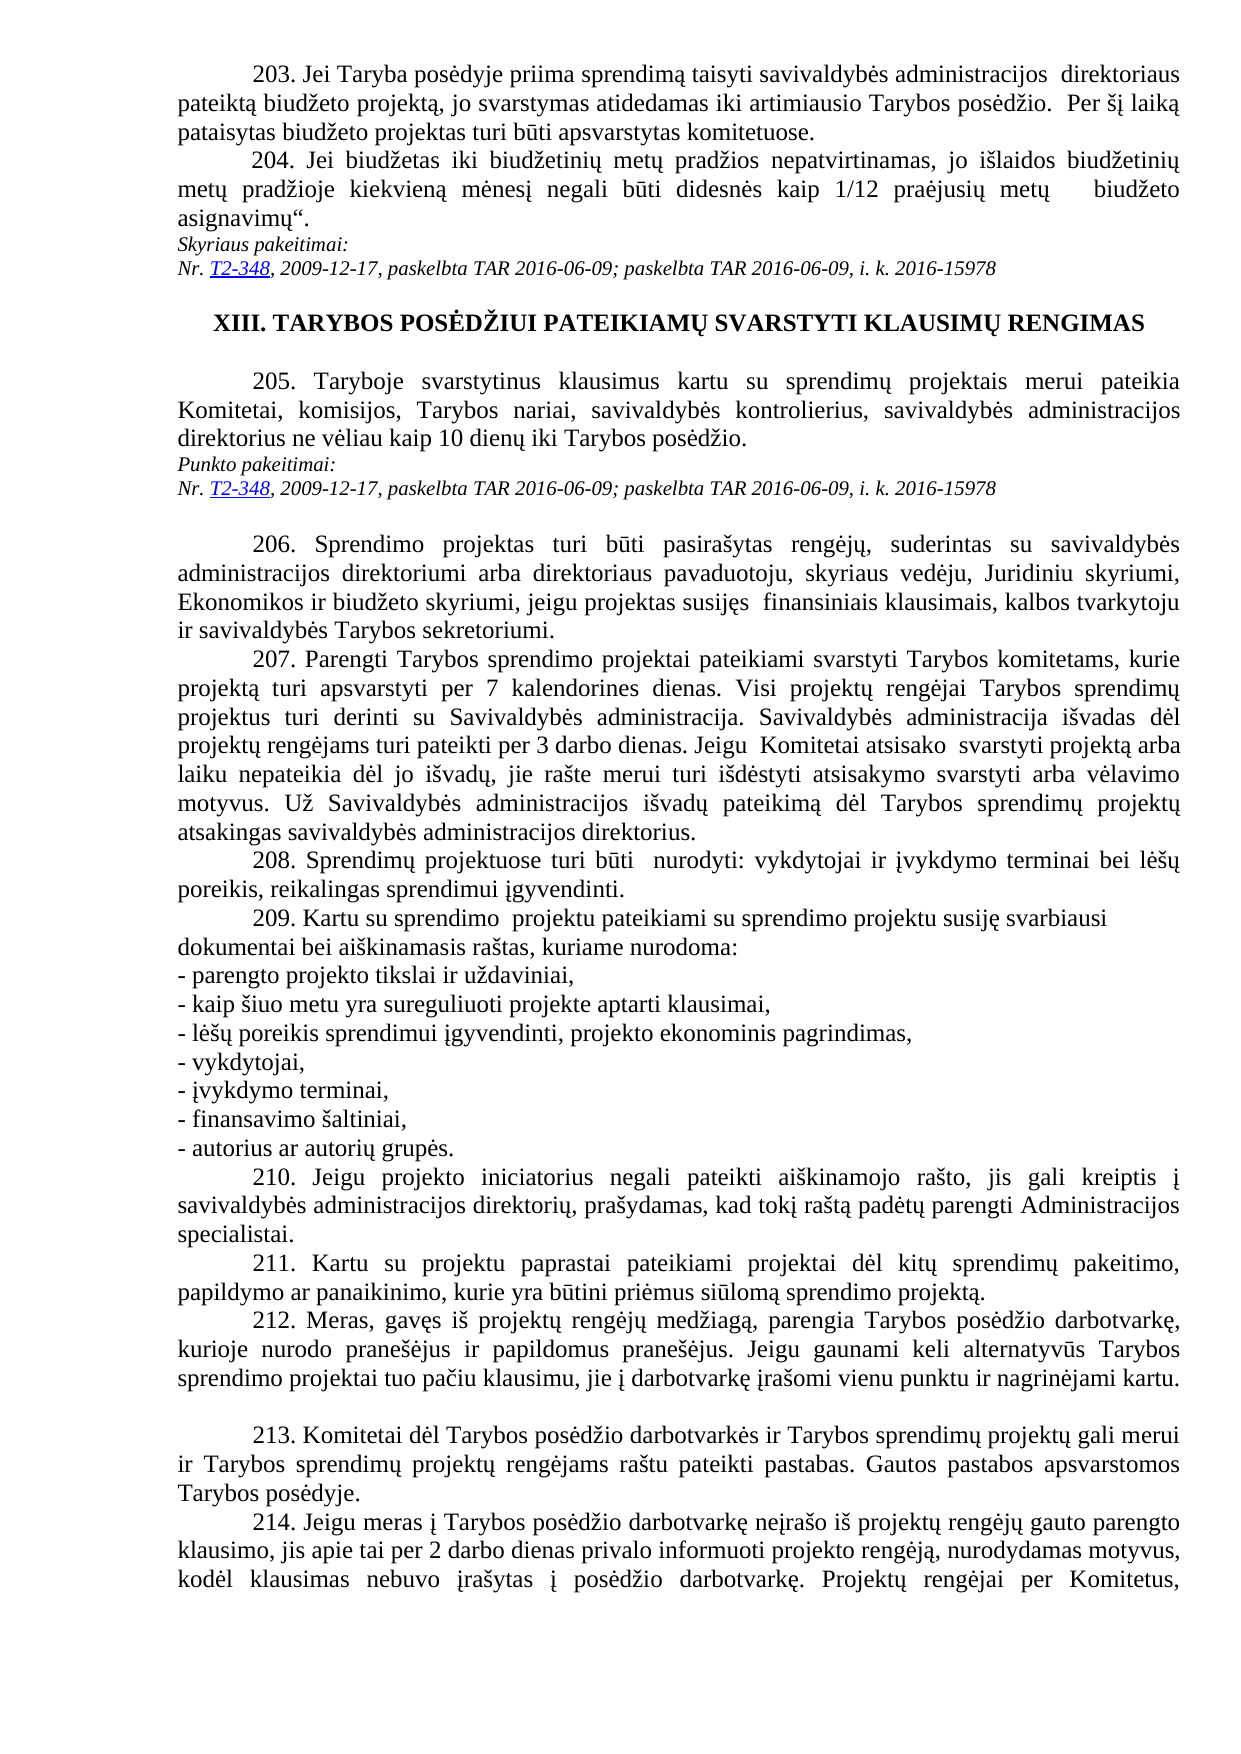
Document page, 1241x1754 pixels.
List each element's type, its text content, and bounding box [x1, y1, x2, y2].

text - kaip šiuo metu yra sureguliuoti projekte aptarti klausimai, [177, 989, 1181, 1018]
text 205. Taryboje svarstytinus klausimus kartu su sprendimų projektais merui pateikia Komitetai, komisijos, Tarybos nariai, savivaldybės kontrolierius, savivaldybės administracijos direktorius ne vėliau kaip 10 dienų iki Tarybos posėdžio. [177, 366, 1181, 452]
text 212. Meras, gavęs iš projektų rengėjų medžiagą, parengia Tarybos posėdžio darbotvarkę, kurioje nurodo pranešėjus ir papildomus pranešėjus. Jeigu gaunami keli alternatyvūs Tarybos sprendimo projektai tuo pačiu klausimu, jie į darbotvarkę įrašomi vienu punktu ir nagrinėjami kartu. [177, 1305, 1181, 1392]
text 208. Sprendimų projektuose turi būti nurodyti: vykdytojai ir įvykdymo terminai bei lėšų poreikis, reikalingas sprendimui įgyvendinti. [177, 845, 1181, 903]
text - lėšų poreikis sprendimui įgyvendinti, projekto ekonominis pagrindimas, [177, 1018, 1181, 1047]
text Punkto pakeitimai: [177, 452, 1181, 476]
text - vykdytojai, [177, 1047, 1181, 1075]
text Nr. T2-348, 2009-12-17, paskelbta TAR 2016-06-09; paskelbta TAR 2016-06-09, i. k. 2016-15978 [177, 476, 1181, 500]
text 214. Jeigu meras į Tarybos posėdžio darbotvarkę neįrašo iš projektų rengėjų gauto parengto klausimo, jis apie tai per 2 darbo dienas privalo informuoti projekto rengėją, nurodydamas motyvus, kodėl klausimas nebuvo įrašytas į posėdžio darbotvarkę. Projektų rengėjai per Komitetus, [177, 1507, 1181, 1593]
text 207. Parengti Tarybos sprendimo projektai pateikiami svarstyti Tarybos komitetams, kurie projektą turi apsvarstyti per 7 kalendorines dienas. Visi projektų rengėjai Tarybos sprendimų projektus turi derinti su Savivaldybės administracija. Savivaldybės administracija išvadas dėl projektų rengėjams turi pateikti per 3 darbo dienas. Jeigu Komitetai atsisako svarstyti projektą arba laiku nepateikia dėl jo išvadų, jie rašte merui turi išdėstyti atsisakymo svarstyti arba vėlavimo motyvus. Už Savivaldybės administracijos išvadų pateikimą dėl Tarybos sprendimų projektų atsakingas savivaldybės administracijos direktorius. [177, 644, 1181, 845]
text Nr. T2-348, 2009-12-17, paskelbta TAR 2016-06-09; paskelbta TAR 2016-06-09, i. k. 2016-15978 [177, 256, 1181, 280]
text 210. Jeigu projekto iniciatorius negali pateikti aiškinamojo rašto, jis gali kreiptis į savivaldybės administracijos direktorių, prašydamas, kad tokį raštą padėtų parengti Administracijos specialistai. [177, 1162, 1181, 1248]
text 203. Jei Taryba posėdyje priima sprendimą taisyti savivaldybės administracijos direktoriaus pateiktą biudžeto projektą, jo svarstymas atidedamas iki artimiausio Tarybos posėdžio. Per šį laiką pataisytas biudžeto projektas turi būti apsvarstytas komitetuose. [177, 59, 1181, 145]
text - parengto projekto tikslai ir uždaviniai, [177, 960, 1181, 989]
text Skyriaus pakeitimai: [177, 232, 1181, 256]
text - autorius ar autorių grupės. [177, 1133, 1181, 1162]
text 211. Kartu su projektu paprastai pateikiami projektai dėl kitų sprendimų pakeitimo, papildymo ar panaikinimo, kurie yra būtini priėmus siūlomą sprendimo projektą. [177, 1248, 1181, 1305]
text 209. Kartu su sprendimo projektu pateikiami su sprendimo projektu susiję svarbiausi [177, 903, 1181, 932]
text dokumentai bei aiškinamasis raštas, kuriame nurodoma: [177, 932, 1181, 960]
text 213. Komitetai dėl Tarybos posėdžio darbotvarkės ir Tarybos sprendimų projektų gali merui ir Tarybos sprendimų projektų rengėjams raštu pateikti pastabas. Gautos pastabos apsvarstomos Tarybos posėdyje. [177, 1420, 1181, 1507]
text 204. Jei biudžetas iki biudžetinių metų pradžios nepatvirtinamas, jo išlaidos biudžetinių metų pradžioje kiekvieną mėnesį negali būti didesnės kaip 1/12 praėjusių metų biudžeto asignavimų“. [177, 145, 1181, 232]
text 206. Sprendimo projektas turi būti pasirašytas rengėjų, suderintas su savivaldybės administracijos direktoriumi arba direktoriaus pavaduotoju, skyriaus vedėju, Juridiniu skyriumi, Ekonomikos ir biudžeto skyriumi, jeigu projektas susijęs finansiniais klausimais, kalbos tvarkytoju ir savivaldybės Tarybos sekretoriumi. [177, 529, 1181, 644]
text - įvykdymo terminai, [177, 1075, 1181, 1104]
text - finansavimo šaltiniai, [177, 1104, 1181, 1133]
text XIII. TARYBOS POSĖDŽIUI PATEIKIAMŲ SVARSTYTI KLAUSIMŲ RENGIMAS [177, 308, 1181, 337]
